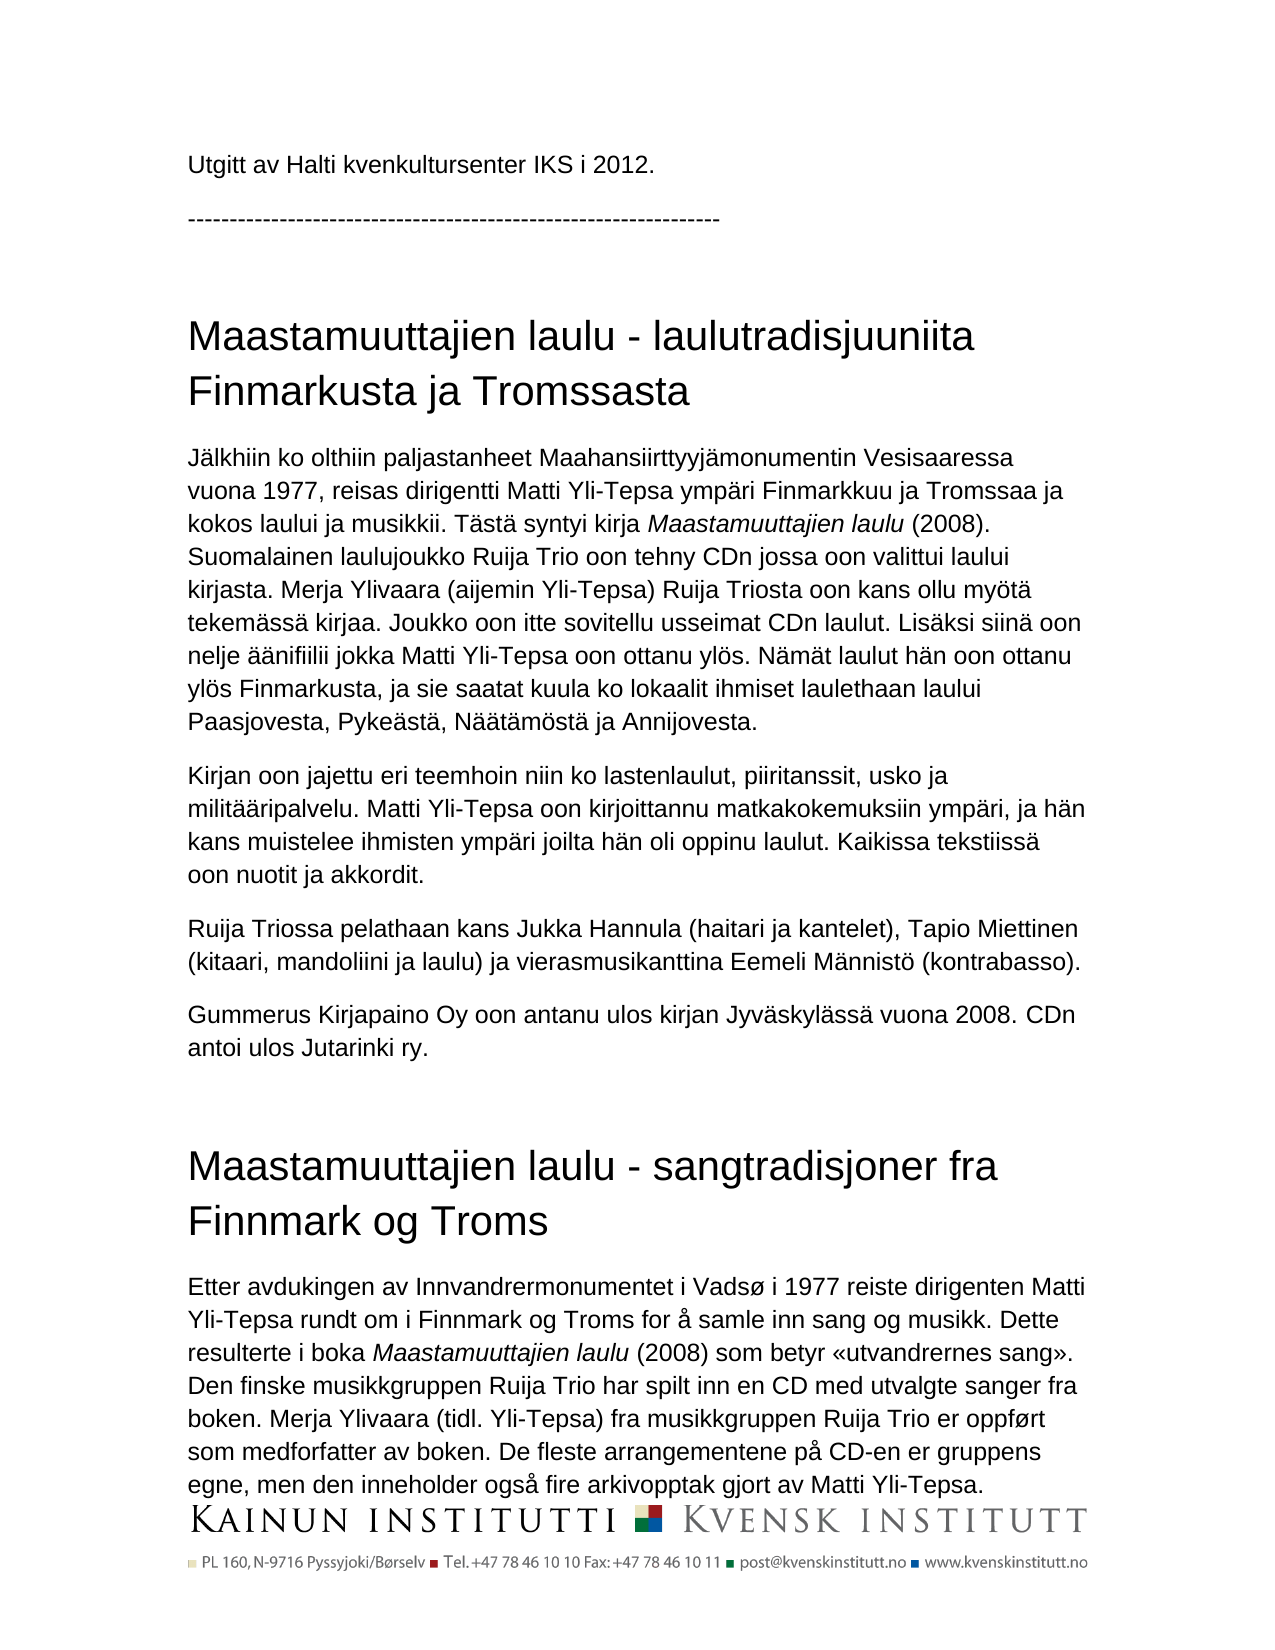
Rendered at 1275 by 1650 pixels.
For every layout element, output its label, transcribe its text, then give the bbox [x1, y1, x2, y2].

text Etter avdukingen av Innvandrermonumentet i Vadsø i 1977 reiste dirigenten Matti Yli-Tepsa rundt om i Finnmark og Troms for å samle inn sang og musikk. Dette resulterte i boka Maastamuuttajien laulu (2008) som betyr «utvandrernes sang». Den finske musikkgruppen Ruija Trio har spilt inn en CD med utvalgte sanger fra boken. Merja Ylivaara (tidl. Yli-Tepsa) fra musikkgruppen Ruija Trio er oppført som medforfatter av boken. De fleste arrangementene på CD-en er gruppens egne, men den inneholder også fire arkivopptak gjort av Matti Yli-Tepsa. [187, 1272, 1087, 1499]
text Maastamuuttajien laulu - laulutradisjuuniita Finmarkusta ja Tromssasta [187, 312, 1087, 414]
text ---------------------------------------------------------------- [187, 204, 1087, 233]
text Kirjan oon jajettu eri teemhoin niin ko lastenlaulut, piiritanssit, usko ja militääripalvelu. Matti Yli-Tepsa oon kirjoittannu matkakokemuksiin ympäri, ja hän kans muistelee ihmisten ympäri joilta hän oli oppinu laulut. Kaikissa tekstiissä oon nuotit ja akkordit. [187, 761, 1087, 888]
picture [187, 1505, 1088, 1573]
text Maastamuuttajien laulu - sangtradisjoner fra Finnmark og Troms [187, 1141, 1087, 1244]
text Ruija Triossa pelathaan kans Jukka Hannula (haitari ja kantelet), Tapio Miettinen (kitaari, mandoliini ja laulu) ja vierasmusikanttina Eemeli Männistö (kontrabasso). [187, 913, 1087, 975]
text Jälkhiin ko olthiin paljastanheet Maahansiirttyyjämonumentin Vesisaaressa vuona 1977, reisas dirigentti Matti Yli-Tepsa ympäri Finmarkkuu ja Tromssaa ja kokos laului ja musikkii. Tästä syntyi kirja Maastamuuttajien laulu (2008). Suomalainen laulujoukko Ruija Trio oon tehny CDn jossa oon valittui laului kirjasta. Merja Ylivaara (aijemin Yli-Tepsa) Ruija Triosta oon kans ollu myötä tekemässä kirjaa. Joukko oon itte sovitellu usseimat CDn laulut. Lisäksi siinä oon nelje äänifiilii jokka Matti Yli-Tepsa oon ottanu ylös. Nämät laulut hän oon ottanu ylös Finmarkusta, ja sie saatat kuula ko lokaalit ihmiset laulethaan laului Paasjovesta, Pykeästä, Näätämöstä ja Annijovesta. [187, 443, 1087, 736]
text Utgitt av Halti kvenkultursenter IKS i 2012. [187, 150, 1087, 179]
text Gummerus Kirjapaino Oy oon antanu ulos kirjan Jyväskylässä vuona 2008. CDn antoi ulos Jutarinki ry. [187, 1000, 1087, 1062]
